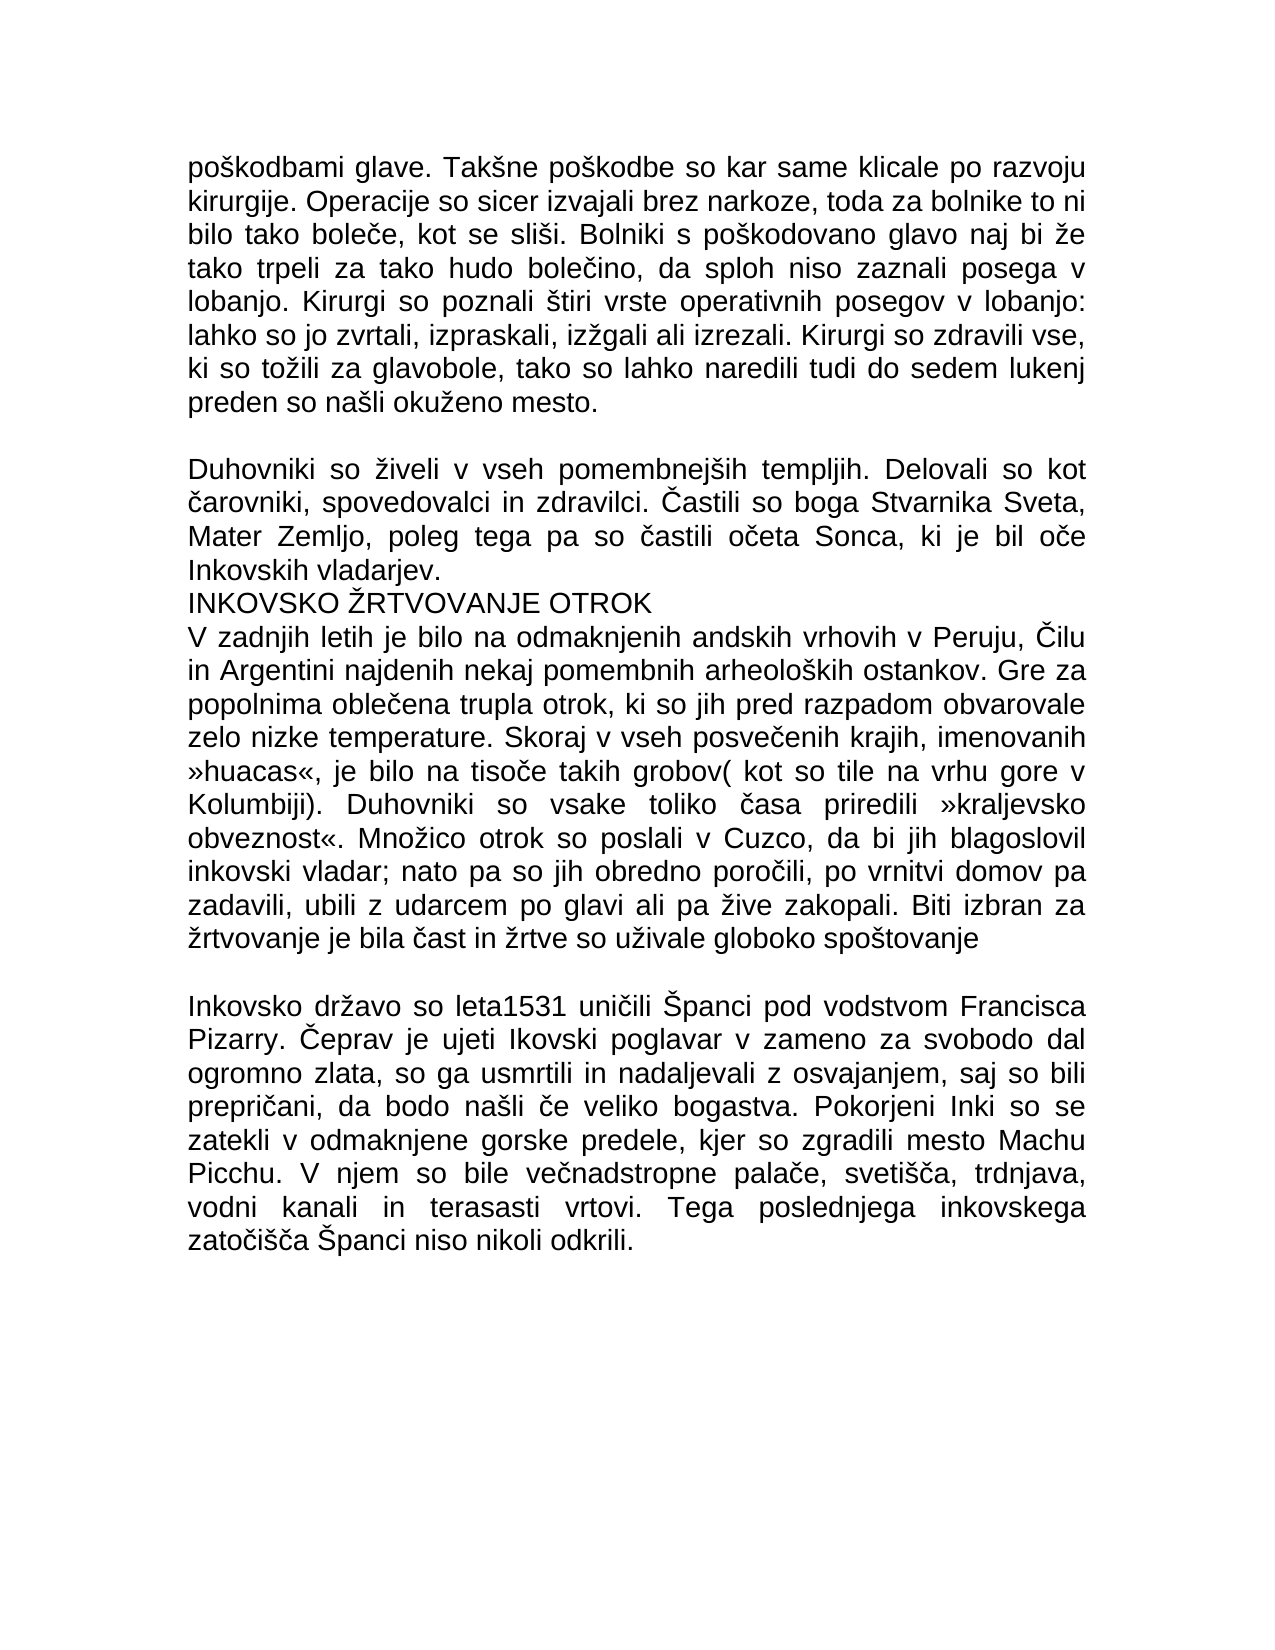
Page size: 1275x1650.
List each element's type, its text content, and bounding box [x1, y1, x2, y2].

text V zadnjih letih je bilo na odmaknjenih andskih vrhovih v Peruju, Čilu in Argentini najdenih nekaj pomembnih arheoloških ostankov. Gre za popolnima oblečena trupla otrok, ki so jih pred razpadom obvarovale zelo nizke temperature. Skoraj v vseh posvečenih krajih, imenovanih »huacas«, je bilo na tisoče takih grobov( kot so tile na vrhu gore v Kolumbiji). Duhovniki so vsake toliko časa priredili »kraljevsko obveznost«. Množico otrok so poslali v Cuzco, da bi jih blagoslovil inkovski vladar; nato pa so jih obredno poročili, po vrnitvi domov pa zadavili, ubili z udarcem po glavi ali pa žive zakopali. Biti izbran za žrtvovanje je bila čast in žrtve so uživale globoko spoštovanje [187, 619, 1087, 955]
text Inkovsko državo so leta1531 uničili Španci pod vodstvom Francisca Pizarry. Čeprav je ujeti Ikovski poglavar v zameno za svobodo dal ogromno zlata, so ga usmrtili in nadaljevali z osvajanjem, saj so bili prepričani, da bodo našli če veliko bogastva. Pokorjeni Inki so se zatekli v odmaknjene gorske predele, kjer so zgradili mesto Machu Picchu. V njem so bile večnadstropne palače, svetišča, trdnjava, vodni kanali in terasasti vrtovi. Tega poslednjega inkovskega zatočišča Španci niso nikoli odkrili. [187, 988, 1087, 1257]
text Duhovniki so živeli v vseh pomembnejših templjih. Delovali so kot čarovniki, spovedovalci in zdravilci. Častili so boga Stvarnika Sveta, Mater Zemljo, poleg tega pa so častili očeta Sonca, ki je bil oče Inkovskih vladarjev. [187, 452, 1087, 586]
text INKOVSKO ŽRTVOVANJE OTROK [187, 586, 1087, 619]
text poškodbami glave. Takšne poškodbe so kar same klicale po razvoju kirurgije. Operacije so sicer izvajali brez narkoze, toda za bolnike to ni bilo tako boleče, kot se sliši. Bolniki s poškodovano glavo naj bi že tako trpeli za tako hudo bolečino, da sploh niso zaznali posega v lobanjo. Kirurgi so poznali štiri vrste operativnih posegov v lobanjo: lahko so jo zvrtali, izpraskali, izžgali ali izrezali. Kirurgi so zdravili vse, ki so tožili za glavobole, tako so lahko naredili tudi do sedem lukenj preden so našli okuženo mesto. [187, 150, 1087, 418]
